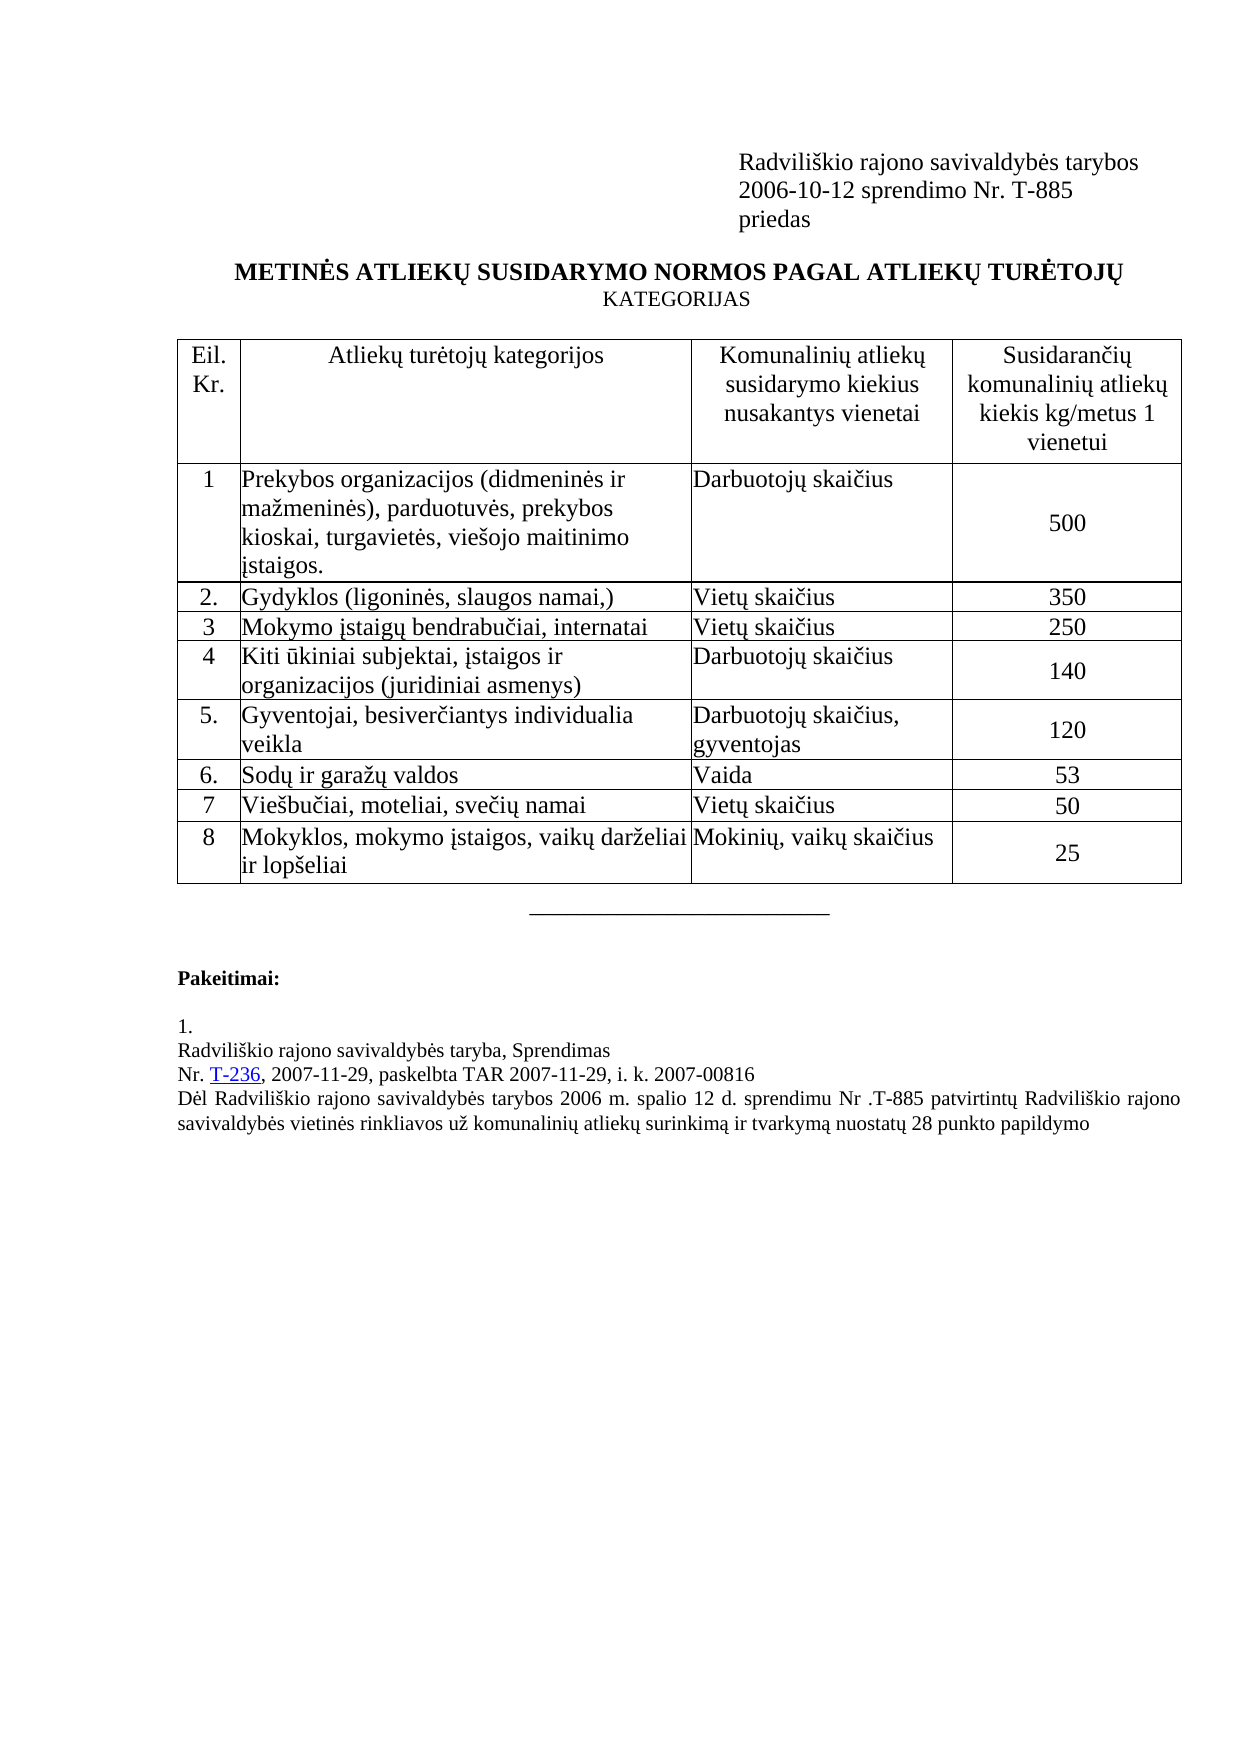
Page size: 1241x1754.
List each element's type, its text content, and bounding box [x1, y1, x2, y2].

table_cell Mokymo įstaigų bendrabučiai, internatai [241, 612, 691, 640]
text 1. [177, 1014, 1181, 1038]
table_cell Darbuotojų skaičius, gyventojas [692, 700, 952, 759]
table_cell 3 [178, 612, 240, 640]
table_cell Vietų skaičius [692, 583, 952, 611]
table_cell Viešbučiai, moteliai, svečių namai [241, 790, 691, 821]
text Dėl Radviliškio rajono savivaldybės tarybos 2006 m. spalio 12 d. sprendimu Nr .T-885 patvirtintų Radviliškio rajono savivaldybės vietinės rinkliavos už komunalinių atliekų surinkimą ir tvarkymą nuostatų 28 punkto papildymo [177, 1086, 1181, 1134]
text Radviliškio rajono savivaldybės taryba, Sprendimas [177, 1038, 1181, 1062]
text 2006-10-12 sprendimo Nr. T-885 [177, 176, 1181, 204]
table_cell 120 [953, 700, 1181, 759]
table_header Komunalinių atliekų susidarymo kiekius nusakantys vienetai [692, 340, 952, 463]
table_cell 53 [953, 760, 1181, 789]
table_cell Sodų ir garažų valdos [241, 760, 691, 789]
table_header Atliekų turėtojų kategorijos [241, 340, 691, 463]
table_cell Kiti ūkiniai subjektai, įstaigos ir organizacijos (juridiniai asmenys) [241, 641, 691, 699]
table_cell 25 [953, 822, 1181, 883]
table_cell 350 [953, 583, 1181, 611]
table_cell Vaida [692, 760, 952, 789]
table_cell Gyventojai, besiverčiantys individualia veikla [241, 700, 691, 759]
table_cell 140 [953, 641, 1181, 699]
table_cell Darbuotojų skaičius [692, 641, 952, 699]
table_header Eil. Kr. [178, 340, 240, 463]
table_cell Mokinių, vaikų skaičius [692, 822, 952, 883]
text Radviliškio rajono savivaldybės tarybos [177, 147, 1181, 176]
text Nr. T-236, 2007-11-29, paskelbta TAR 2007-11-29, i. k. 2007-00816 [177, 1062, 1181, 1086]
table_cell 2. [178, 583, 240, 611]
table_cell Prekybos organizacijos (didmeninės ir mažmeninės), parduotuvės, prekybos kioskai, turgavietės, viešojo maitinimo įstaigos. [241, 464, 691, 581]
table_cell 500 [953, 464, 1181, 581]
text METINĖS ATLIEKŲ SUSIDARYMO NORMOS PAGAL ATLIEKŲ TURĖTOJŲ KATEGORIJAS [177, 257, 1181, 311]
table_cell 4 [178, 641, 240, 699]
table_cell Mokyklos, mokymo įstaigos, vaikų darželiai ir lopšeliai [241, 822, 691, 883]
table_cell 50 [953, 790, 1181, 821]
table_cell Darbuotojų skaičius [692, 464, 952, 581]
table_cell 7 [178, 790, 240, 821]
text Pakeitimai: [177, 966, 1181, 990]
table_cell 6. [178, 760, 240, 789]
table_cell 5. [178, 700, 240, 759]
table_cell Vietų skaičius [692, 612, 952, 640]
table_cell Vietų skaičius [692, 790, 952, 821]
table_cell 250 [953, 612, 1181, 640]
table_cell 8 [178, 822, 240, 883]
text priedas [177, 204, 1181, 233]
text ________________________ [177, 889, 1181, 918]
table_cell 1 [178, 464, 240, 581]
table_cell Gydyklos (ligoninės, slaugos namai,) [241, 583, 691, 611]
table_header Susidarančių komunalinių atliekų kiekis kg/metus 1 vienetui [953, 340, 1181, 463]
